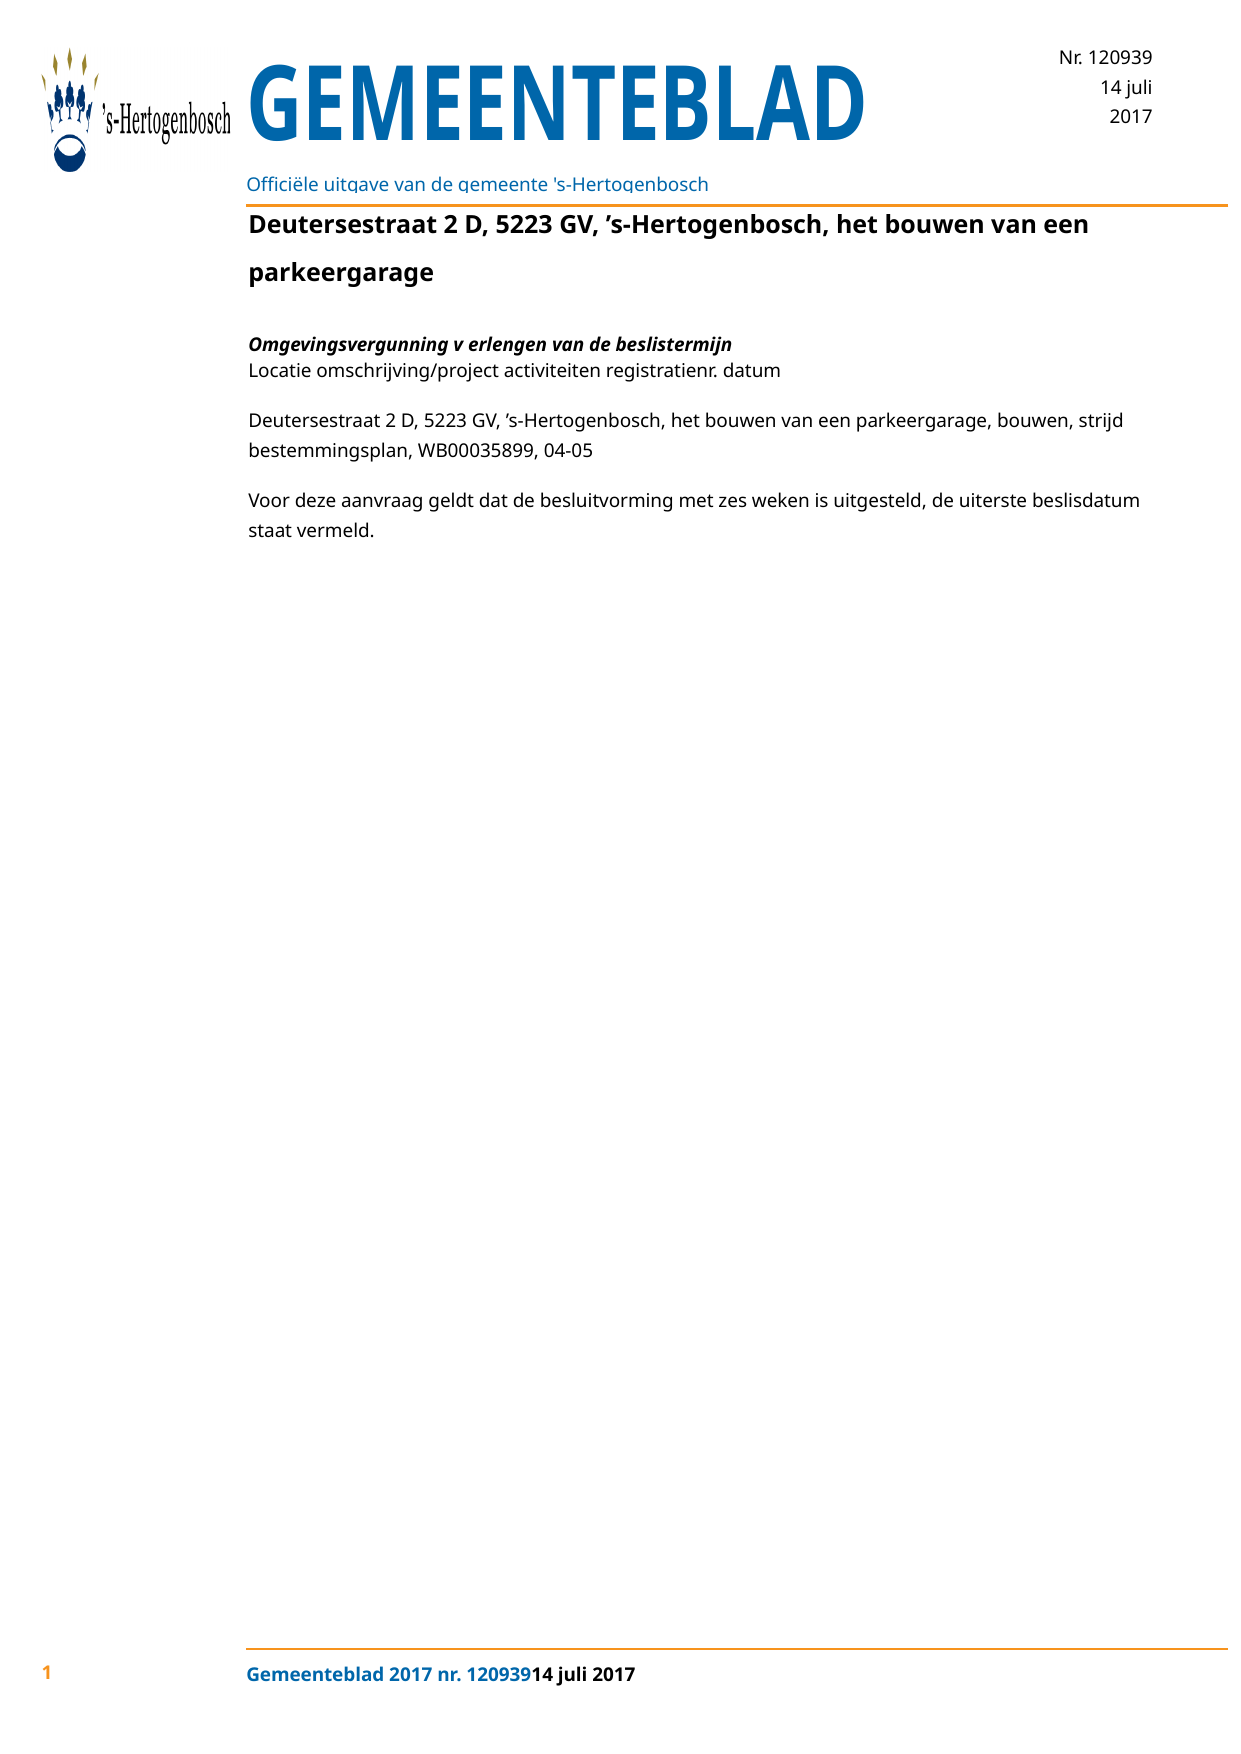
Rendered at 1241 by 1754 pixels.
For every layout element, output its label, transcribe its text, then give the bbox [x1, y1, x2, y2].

text Deutersestraat 2 D, 5223 GV, ’s-Hertogenbosch, het bouwen van een parkeergarage [248, 207, 1152, 288]
picture [41, 47, 231, 172]
text Omgevingsvergunning v erlengen van de beslistermijn [248, 331, 1152, 357]
text Deutersestraat 2 D, 5223 GV, ’s-Hertogenbosch, het bouwen van een parkeergarage, bouwen, strijd bestemmingsplan, WB00035899, 04-05 [248, 408, 1152, 463]
text Locatie omschrijving/project activiteiten registratienr. datum [248, 357, 1152, 383]
text Voor deze aanvraag geldt dat de besluitvorming met zes weken is uitgesteld, de uiterste beslisdatum staat vermeld. [248, 488, 1152, 543]
